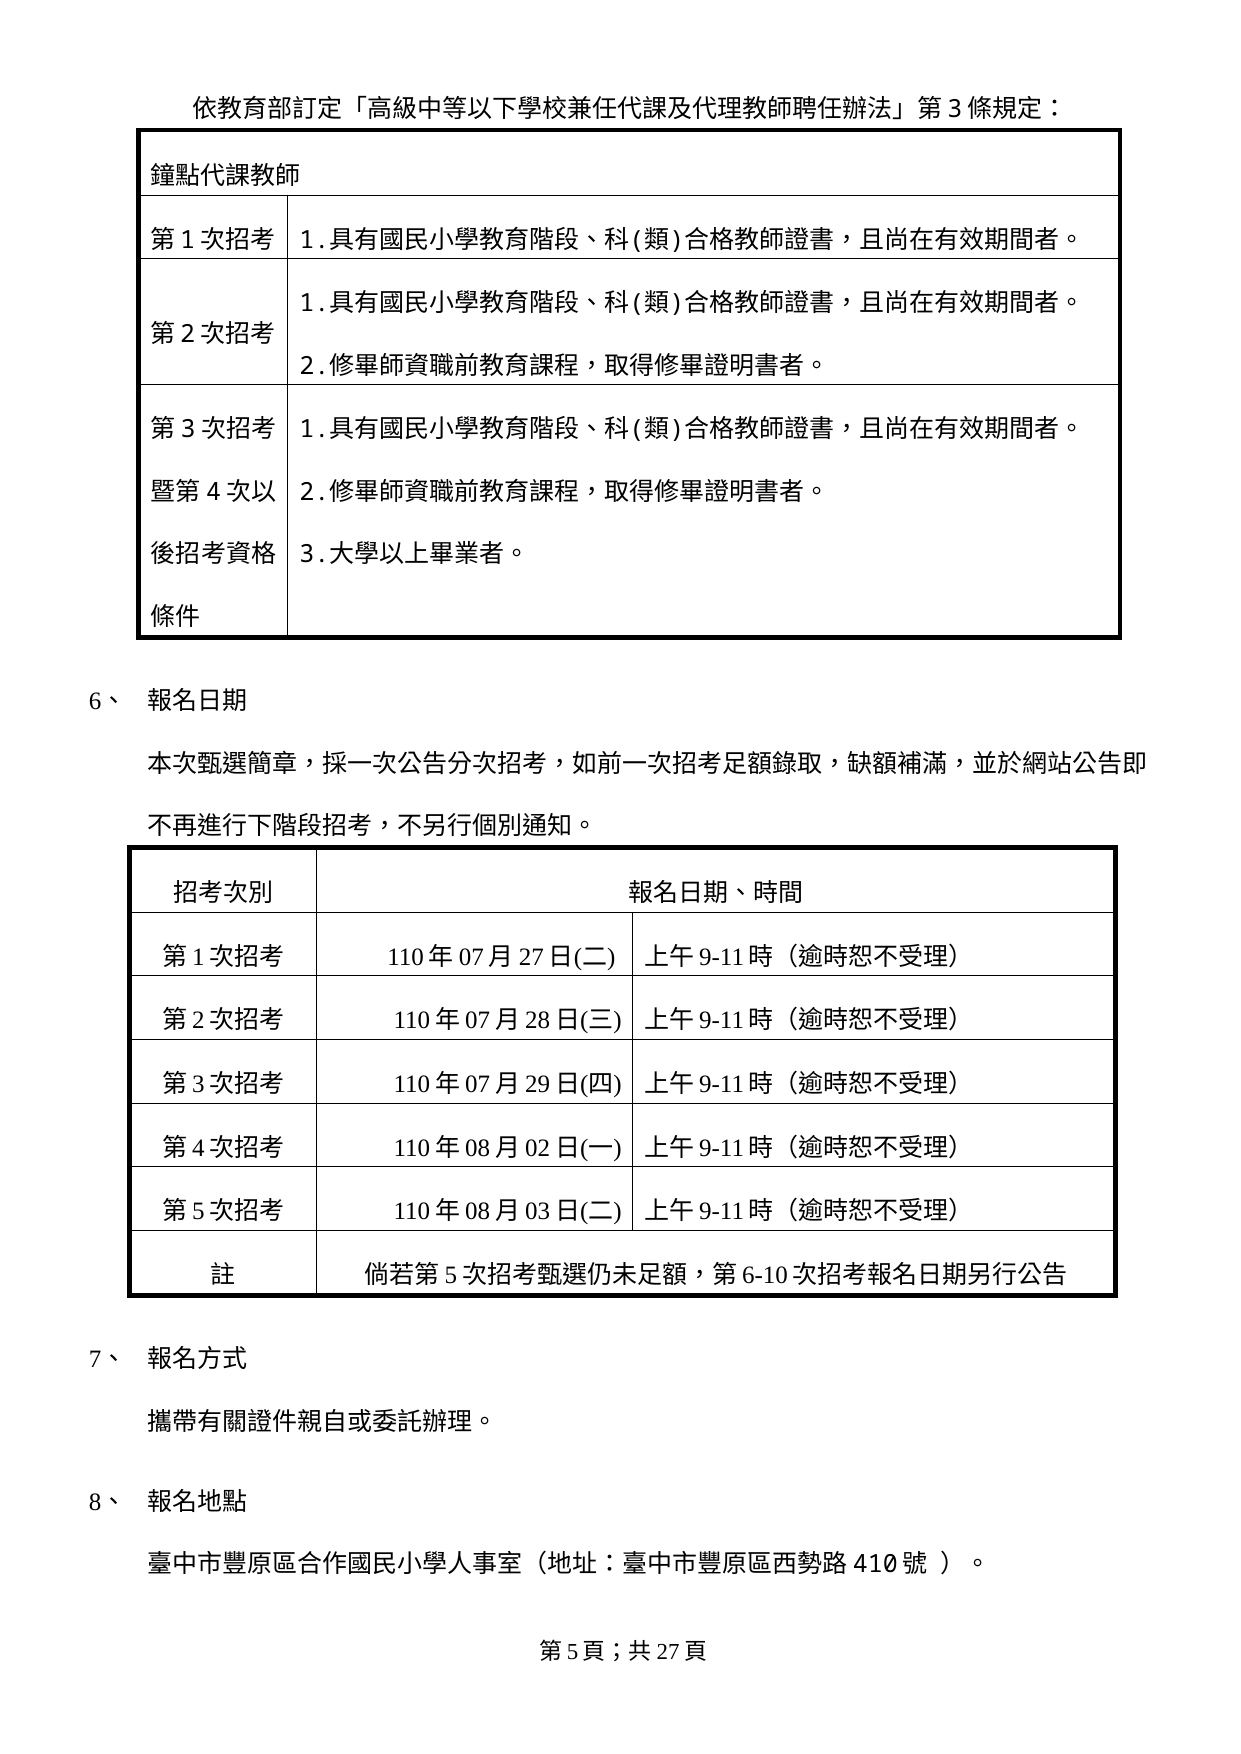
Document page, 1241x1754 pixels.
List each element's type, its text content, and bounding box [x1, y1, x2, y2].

table_cell 1.具有國民小學教育階段、科(類)合格教師證書，且尚在有效期間者。 [288, 196, 1118, 258]
table_cell 110年07月27日(二) [317, 913, 632, 975]
table_header 招考次別 [132, 850, 316, 912]
table_cell 上午9-11時（逾時恕不受理） [633, 976, 1113, 1039]
text 攜帶有關證件親自或委託辦理。 [148, 1378, 1152, 1440]
list 報名地點 [89, 1457, 1152, 1520]
table_cell 第2次招考 [132, 976, 316, 1039]
list 報名方式 [89, 1315, 1152, 1378]
table_cell 第3次招考 [132, 1040, 316, 1102]
table_cell 第4次招考 [132, 1104, 316, 1166]
table_cell 110年07月28日(三) [317, 976, 632, 1039]
table_cell 110年07月29日(四) [317, 1040, 632, 1102]
list 報名日期 [89, 657, 1152, 720]
table_cell 上午9-11時（逾時恕不受理） [633, 1167, 1113, 1229]
text 臺中市豐原區合作國民小學人事室（地址：臺中市豐原區西勢路410號 ）。 [148, 1520, 1152, 1582]
table_cell 110年08月02日(一) [317, 1104, 632, 1166]
table_cell 註 [132, 1231, 316, 1293]
table_cell 第1次招考 [132, 913, 316, 975]
table_cell 1.具有國民小學教育階段、科(類)合格教師證書，且尚在有效期間者。 2.修畢師資職前教育課程，取得修畢證明書者。 3.大學以上畢業者。 [288, 385, 1118, 635]
table_cell 110年08月03日(二) [317, 1167, 632, 1229]
text 本次甄選簡章，採一次公告分次招考，如前一次招考足額錄取，缺額補滿，並於網站公告即不再進行下階段招考，不另行個別通知。 [148, 720, 1152, 845]
table_cell 第5次招考 [132, 1167, 316, 1229]
table_cell 上午9-11時（逾時恕不受理） [633, 913, 1113, 975]
table_header 鐘點代課教師 [141, 132, 1118, 194]
table_cell 上午9-11時（逾時恕不受理） [633, 1040, 1113, 1102]
table_cell 倘若第5次招考甄選仍未足額，第6-10次招考報名日期另行公告 [317, 1231, 1113, 1293]
table_cell 第3次招考暨第4次以後招考資格條件 [141, 385, 287, 635]
table_cell 第2次招考 [141, 259, 287, 384]
table_header 報名日期、時間 [317, 850, 1113, 912]
table_cell 第1次招考 [141, 196, 287, 258]
text 依教育部訂定「高級中等以下學校兼任代課及代理教師聘任辦法」第3條規定： [192, 65, 1152, 127]
table_cell 上午9-11時（逾時恕不受理） [633, 1104, 1113, 1166]
table_cell 1.具有國民小學教育階段、科(類)合格教師證書，且尚在有效期間者。 2.修畢師資職前教育課程，取得修畢證明書者。 [288, 259, 1118, 384]
